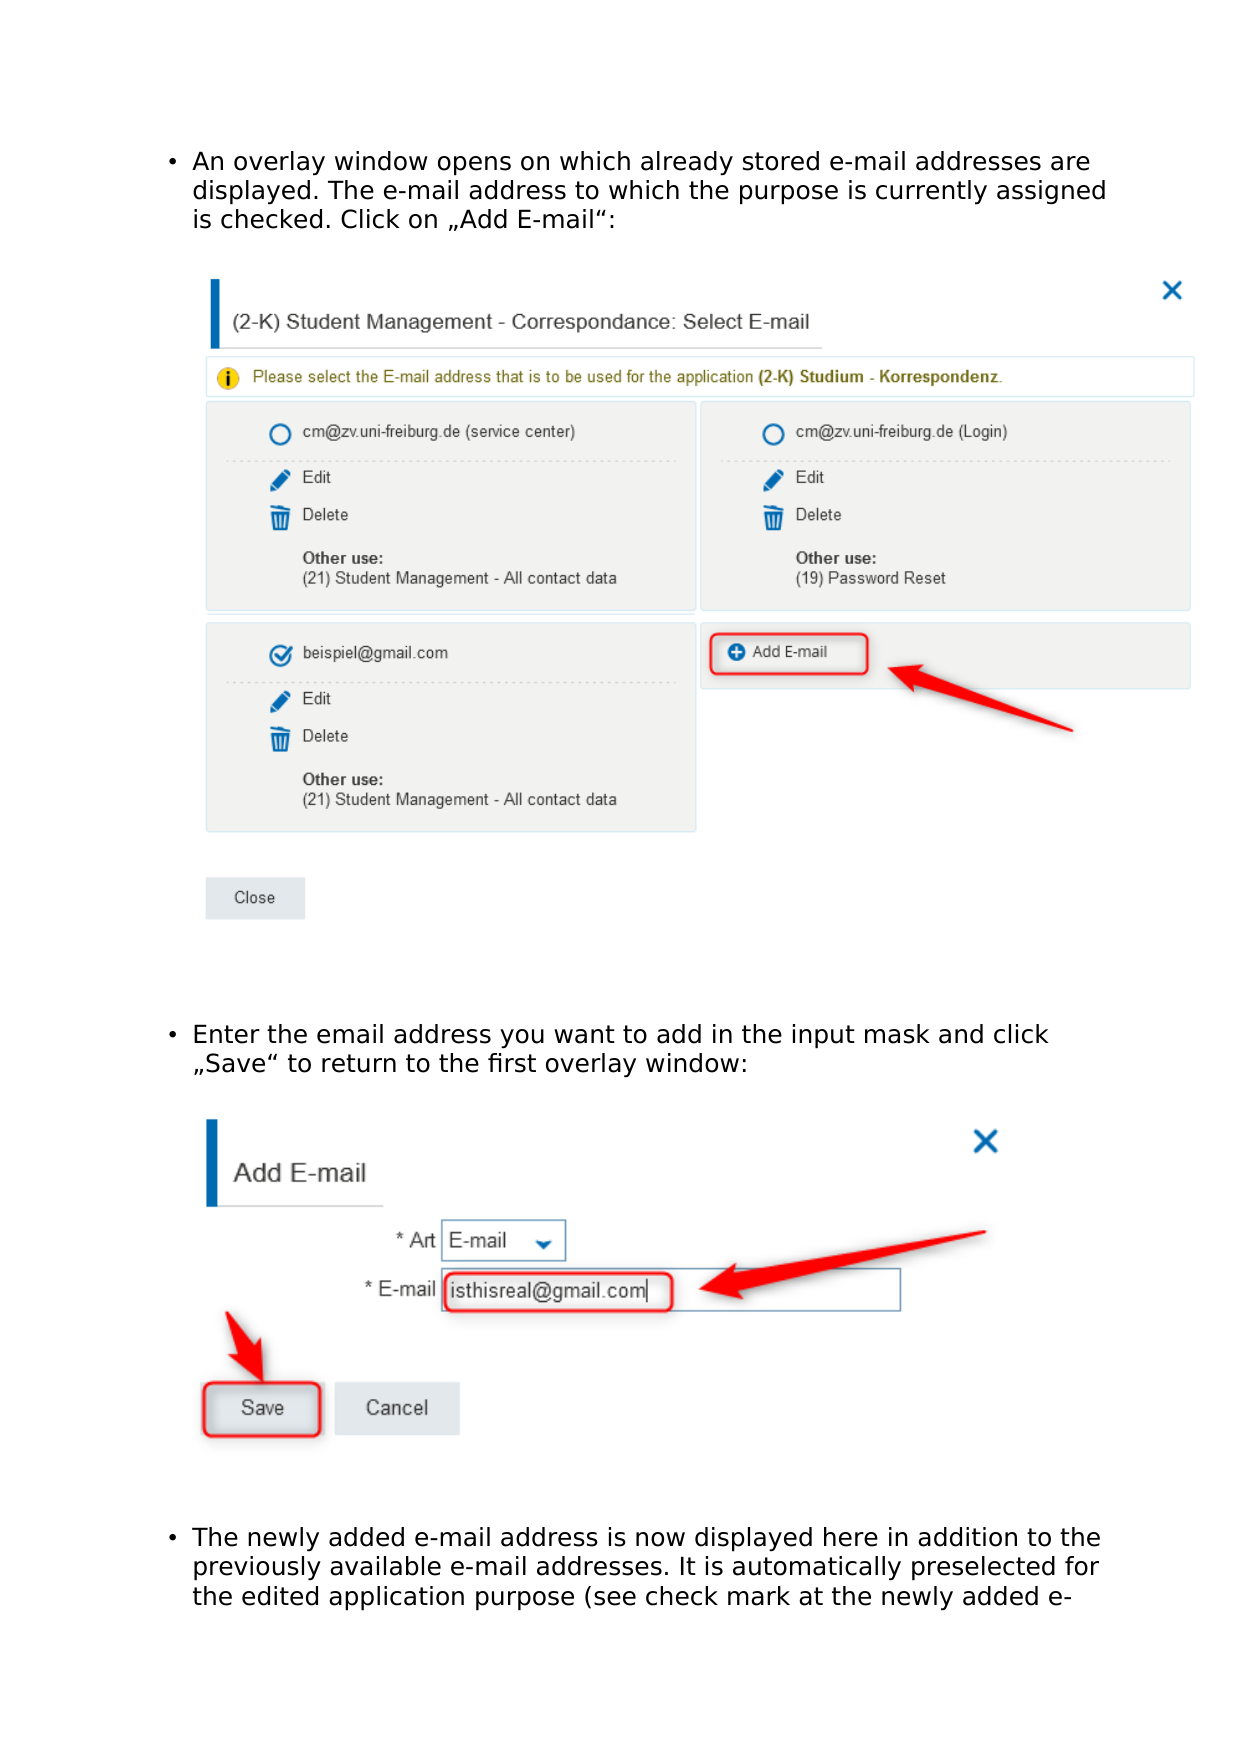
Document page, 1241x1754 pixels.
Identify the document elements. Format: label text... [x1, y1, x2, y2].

list Enter the email address you want to add in the input mask and click „Save“ to return to the first overlay window: [177, 1020, 1122, 1523]
picture [192, 263, 1196, 927]
picture [192, 1107, 1011, 1459]
list The newly added e-mail address is now displayed here in addition to the previously available e-mail addresses. It is automatically preselected for the edited application purpose (see check mark at the newly added e- [177, 1523, 1122, 1611]
list An overlay window opens on which already stored e-mail addresses are displayed. The e-mail address to which the purpose is currently assigned is checked. Click on „Add E-mail“: [177, 147, 1122, 1020]
list [177, 118, 1122, 147]
